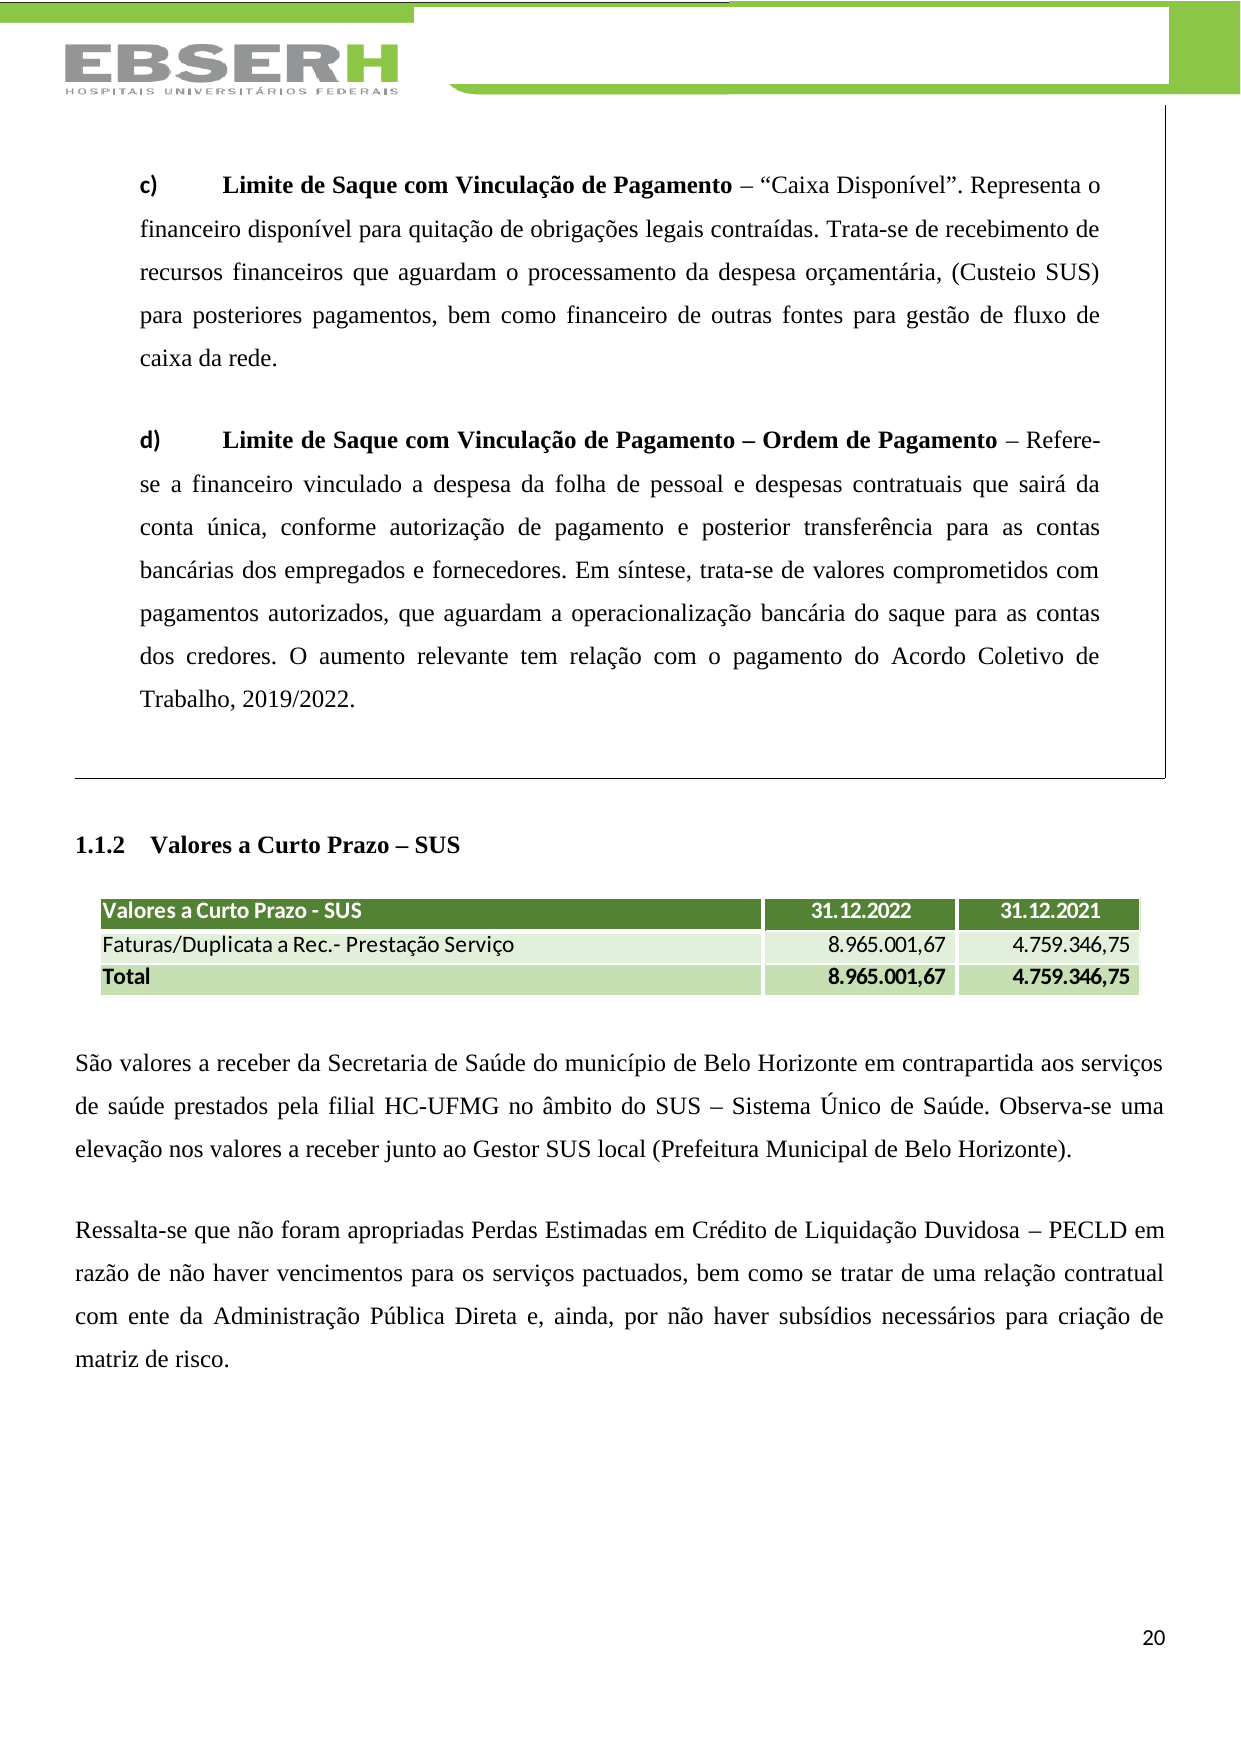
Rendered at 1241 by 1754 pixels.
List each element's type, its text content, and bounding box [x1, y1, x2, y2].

list Valores a Curto Prazo – SUS [75, 830, 1165, 858]
text São valores a receber da Secretaria de Saúde do município de Belo Horizonte em contrapartida aos serviços de saúde prestados pela filial HC-UFMG no âmbito do SUS – Sistema Único de Saúde. Observa-se uma elevação nos valores a receber junto ao Gestor SUS local (Prefeitura Municipal de Belo Horizonte). [75, 1048, 1165, 1163]
text Ressalta-se que não foram apropriadas Perdas Estimadas em Crédito de Liquidação Duvidosa – PECLD em razão de não haver vencimentos para os serviços pactuados, bem como se tratar de uma relação contratual com ente da Administração Pública Direta e, ainda, por não haver subsídios necessários para criação de matriz de risco. [75, 1215, 1165, 1373]
list Limite de Saque com Vinculação de Pagamento – “Caixa Disponível”. Representa o financeiro disponível para quitação de obrigações legais contraídas. Trata-se de recebimento de recursos financeiros que aguardam o processamento da despesa orçamentária, (Custeio SUS) para posteriores pagamentos, bem como financeiro de outras fontes para gestão de fluxo de caixa da rede. [75, 104, 1165, 359]
list Limite de Saque com Vinculação de Pagamento – Ordem de Pagamento – Refere-se a financeiro vinculado a despesa da folha de pessoal e despesas contratuais que sairá da conta única, conforme autorização de pagamento e posterior transferência para as contas bancárias dos empregados e fornecedores. Em síntese, trata-se de valores comprometidos com pagamentos autorizados, que aguardam a operacionalização bancária do saque para as contas dos credores. O aumento relevante tem relação com o pagamento do Acordo Coletivo de Trabalho, 2019/2022. [75, 359, 1165, 778]
